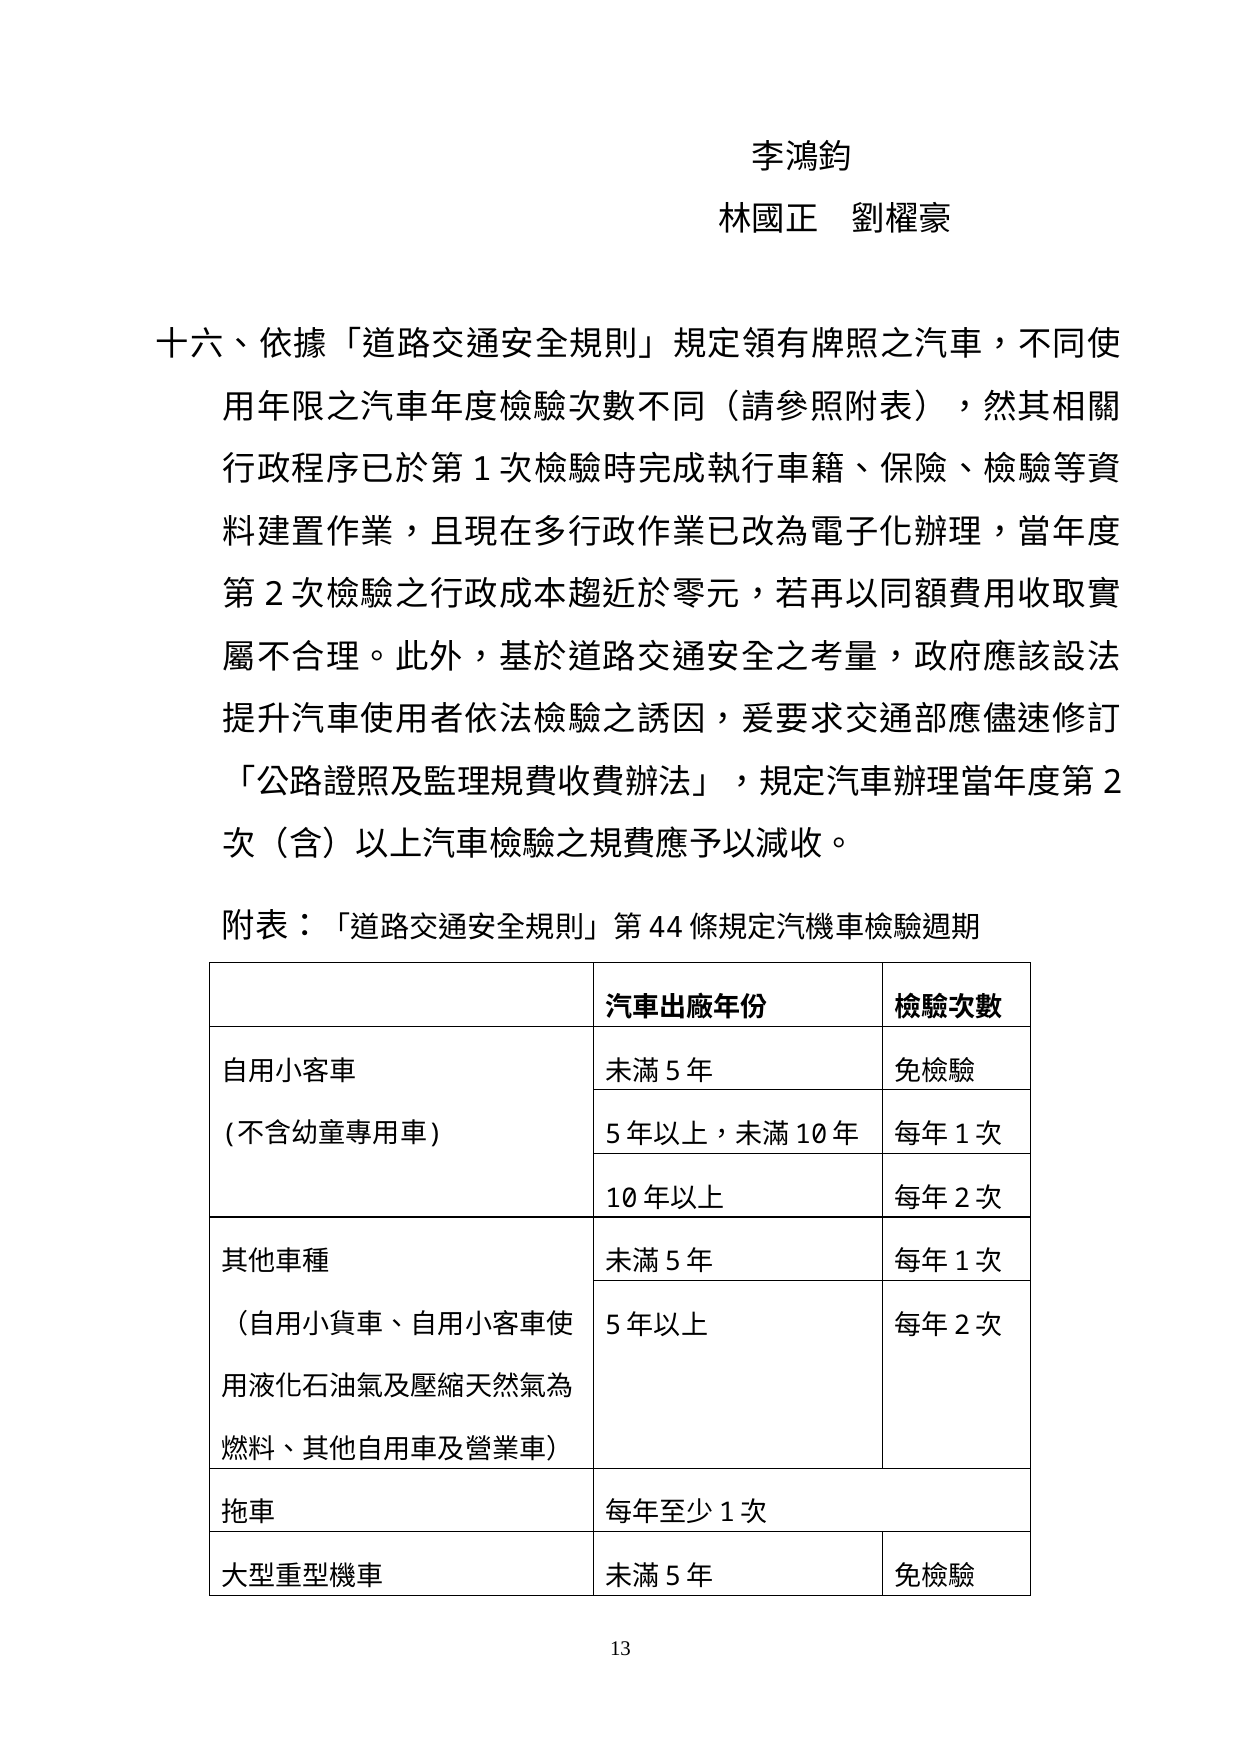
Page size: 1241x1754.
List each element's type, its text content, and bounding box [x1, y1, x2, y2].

table_cell 5年以上 [594, 1281, 882, 1467]
table_cell 大型重型機車 [210, 1532, 593, 1594]
table_header 檢驗次數 [883, 963, 1030, 1026]
table_header [210, 963, 593, 1026]
text 十六、依據「道路交通安全規則」規定領有牌照之汽車，不同使用年限之汽車年度檢驗次數不同（請參照附表），然其相關行政程序已於第1次檢驗時完成執行車籍、保險、檢驗等資料建置作業，且現在多行政作業已改為電子化辦理，當年度第2次檢驗之行政成本趨近於零元，若再以同額費用收取實屬不合理。此外，基於道路交通安全之考量，政府應該設法提升汽車使用者依法檢驗之誘因，爰要求交通部應儘速修訂「公路證照及監理規費收費辦法」，規定汽車辦理當年度第2次（含）以上汽車檢驗之規費應予以減收。 [156, 300, 1122, 862]
table_cell 自用小客車 (不含幼童專用車) [210, 1027, 593, 1216]
table_cell 其他車種 （自用小貨車、自用小客車使用液化石油氣及壓縮天然氣為燃料、其他自用車及營業車） [210, 1218, 593, 1467]
text 林國正 劉櫂豪 [118, 175, 1122, 237]
table_cell 每年2次 [883, 1281, 1030, 1467]
table_cell 免檢驗 [883, 1532, 1030, 1594]
text 附表：「道路交通安全規則」第44條規定汽機車檢驗週期 [118, 881, 1122, 943]
table_cell 免檢驗 [883, 1027, 1030, 1089]
table_cell 10年以上 [594, 1154, 882, 1216]
table_cell 5年以上，未滿10年 [594, 1090, 882, 1153]
table_cell 拖車 [210, 1469, 593, 1531]
table_cell 每年1次 [883, 1218, 1030, 1280]
table_cell 每年1次 [883, 1090, 1030, 1153]
text 李鴻鈞 [118, 112, 1122, 175]
table_cell 每年2次 [883, 1154, 1030, 1216]
table_header 汽車出廠年份 [594, 963, 882, 1026]
table_cell 每年至少1次 [594, 1469, 1030, 1531]
table_cell 未滿5年 [594, 1218, 882, 1280]
table_cell 未滿5年 [594, 1532, 882, 1594]
table_cell 未滿5年 [594, 1027, 882, 1089]
